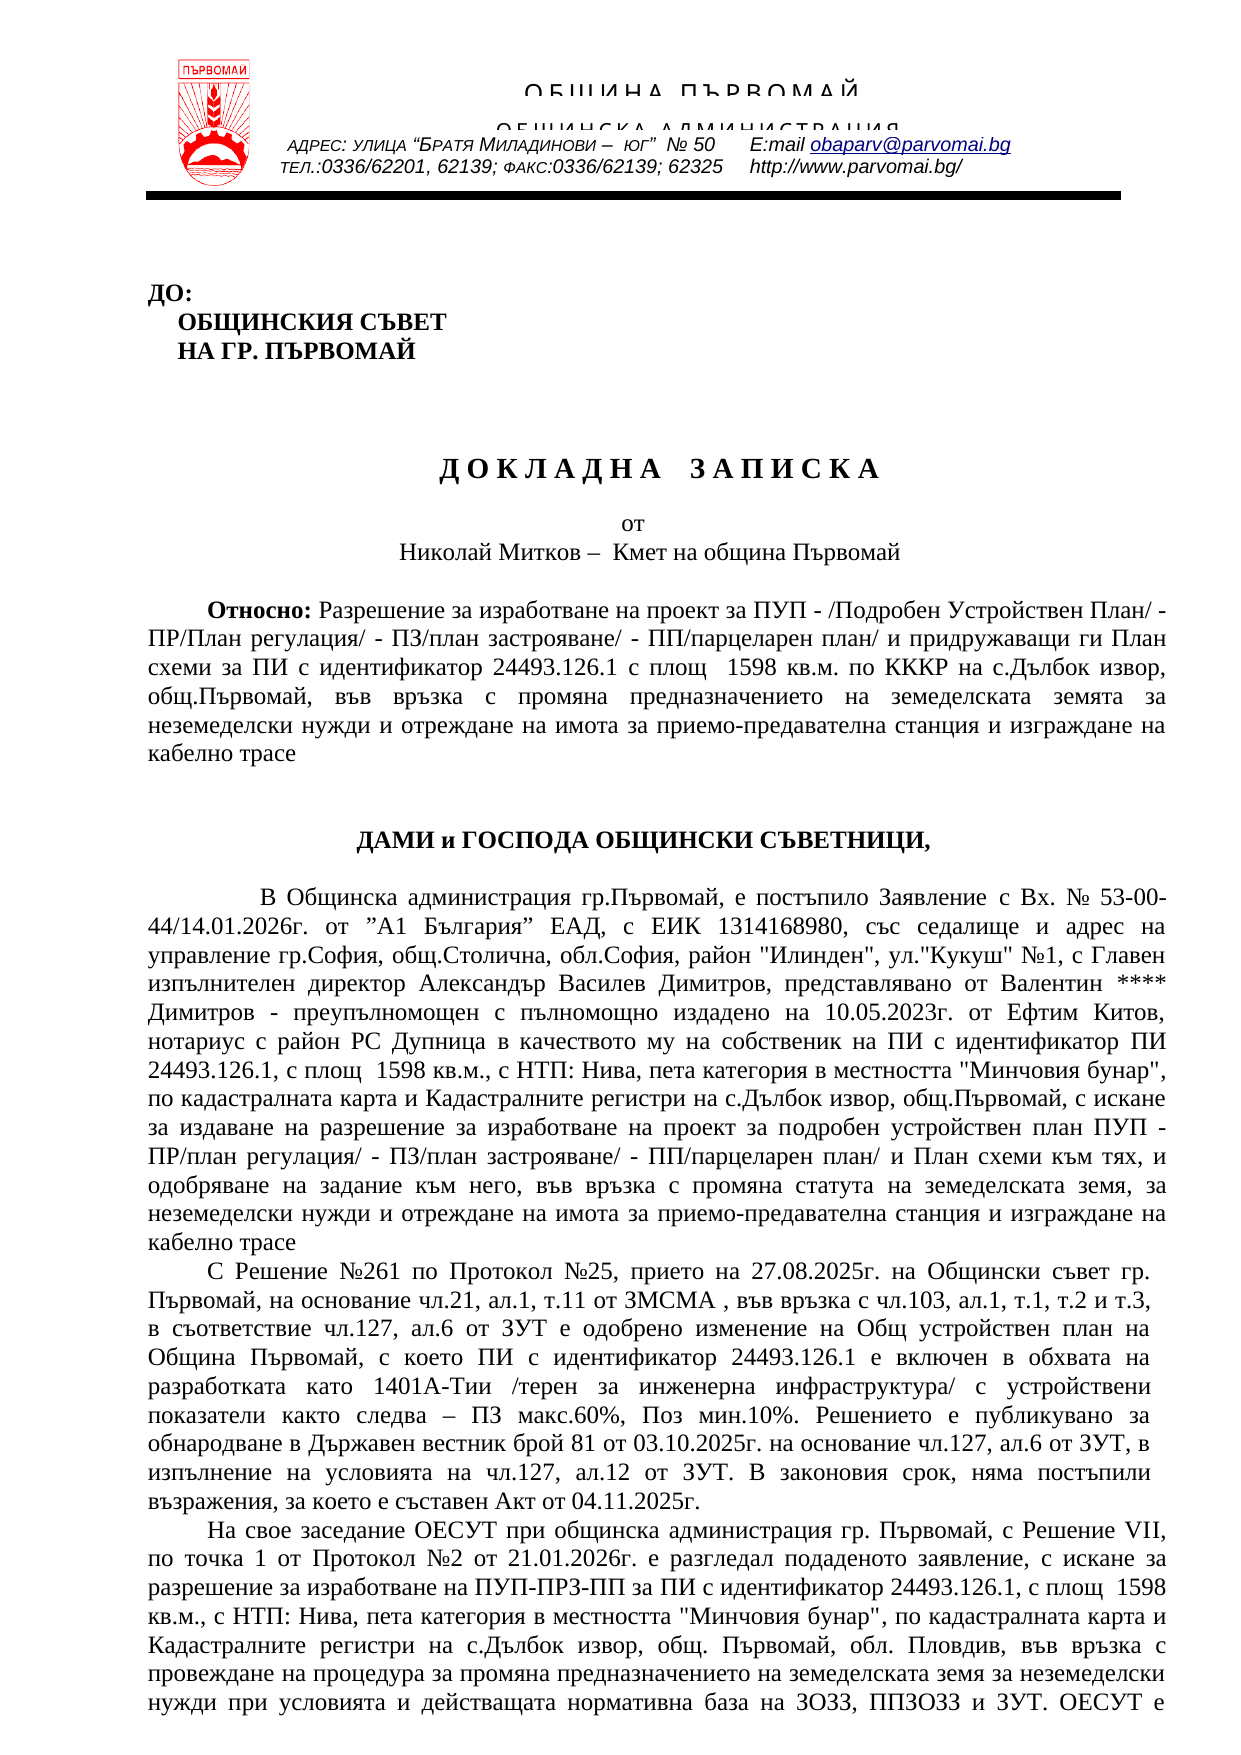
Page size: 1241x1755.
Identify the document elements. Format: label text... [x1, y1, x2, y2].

subtitle На свое заседание ОЕСУТ при общинска администрация гр. Първомай, с Решение VІІ, по точка 1 от Протокол №2 от 21.01.2026г. е разгледал подаденото заявление, с искане за разрешение за изработване на ПУП-ПРЗ-ПП за ПИ с идентификатор 24493.126.1, с площ 1598 кв.м., с НТП: Нива, пета категория в местността "Минчовия бунар", по кадастралната карта и Кадастралните регистри на с.Дълбок извор, общ. Първомай, обл. Пловдив, във връзка с провеждане на процедура за промяна предназначението на земеделската земя за неземеделски нужди при условията и действащата нормативна база на ЗОЗЗ, ППЗОЗЗ и ЗУТ. ОЕСУТ е [148, 1515, 1167, 1716]
subtitle Относно: Разрешение за изработване на проект за ПУП - /Подробен Устройствен План/ - ПР/План регулация/ - ПЗ/план застрояване/ - ПП/парцеларен план/ и придружаващи ги План схеми за ПИ с идентификатор 24493.126.1 с площ 1598 кв.м. по КККР на с.Дълбок извор, общ.Първомай, във връзка с промяна предназначението на земеделската земята за неземеделски нужди и отреждане на имота за приемо-предавателна станция и изграждане на кабелно трасе [148, 595, 1167, 767]
text С Решение №261 по Протокол №25, прието на 27.08.2025г. на Общински съвет гр. Първомай, на основание чл.21, ал.1, т.11 от ЗМСМА , във връзка с чл.103, ал.1, т.1, т.2 и т.3, в съответствие чл.127, ал.6 от ЗУТ е одобрено изменение на Общ устройствен план на Община Първомай, с което ПИ с идентификатор 24493.126.1 е включен в обхвата на разработката като 1401А-Тии /терен за инженерна инфраструктура/ с устройствени показатели както следва – ПЗ макс.60%, Поз мин.10%. Решението е публикувано за обнародване в Държавен вестник брой 81 от 03.10.2025г. на основание чл.127, ал.6 от ЗУТ, в изпълнение на условията на чл.127, ал.12 от ЗУТ. В законовия срок, няма постъпили възражения, за което е съставен Акт от 04.11.2025г. [148, 1256, 1152, 1515]
text от [591, 508, 1152, 537]
subtitle Д О К Л А Д Н А З А П И С К А [148, 451, 1152, 484]
subtitle ОБЩИНСКИЯ СЪВЕТ [148, 307, 1152, 336]
subtitle В Общинска администрация гр.Първомай, е постъпило Заявление с Вх. № 53-00-44/14.01.2026г. от ”А1 България” ЕАД, с ЕИК 1314168980, със седалище и адрес на управление гр.София, общ.Столична, обл.София, район "Илинден", ул."Кукуш" №1, с Главен изпълнителен директор Александър Василев Димитров, представлявано от Валентин **** Димитров - преупълномощен с пълномощно издадено на 10.05.2023г. от Ефтим Китов, нотариус с район РС Дупница в качеството му на собственик на ПИ с идентификатор ПИ 24493.126.1, с площ 1598 кв.м., с НТП: Нива, пета категория в местността "Минчовия бунар", по кадастралната карта и Кадастралните регистри на с.Дълбок извор, общ.Първомай, с искане за издаване на разрешение за изработване на проект за подробен устройствен план ПУП - ПР/план регулация/ - ПЗ/план застрояване/ - ПП/парцеларен план/ и План схеми към тях, и одобряване на задание към него, във връзка с промяна статута на земеделската земя, за неземеделски нужди и отреждане на имота за приемо-предавателна станция и изграждане на кабелно трасе [148, 882, 1167, 1256]
text Николай Митков – Кмет на община Първомай [148, 537, 1152, 566]
subtitle НА ГР. ПЪРВОМАЙ [148, 336, 1152, 365]
subtitle ДО: [148, 278, 1152, 307]
text ДАМИ и ГОСПОДА ОБЩИНСКИ СЪВЕТНИЦИ, [148, 825, 1167, 853]
